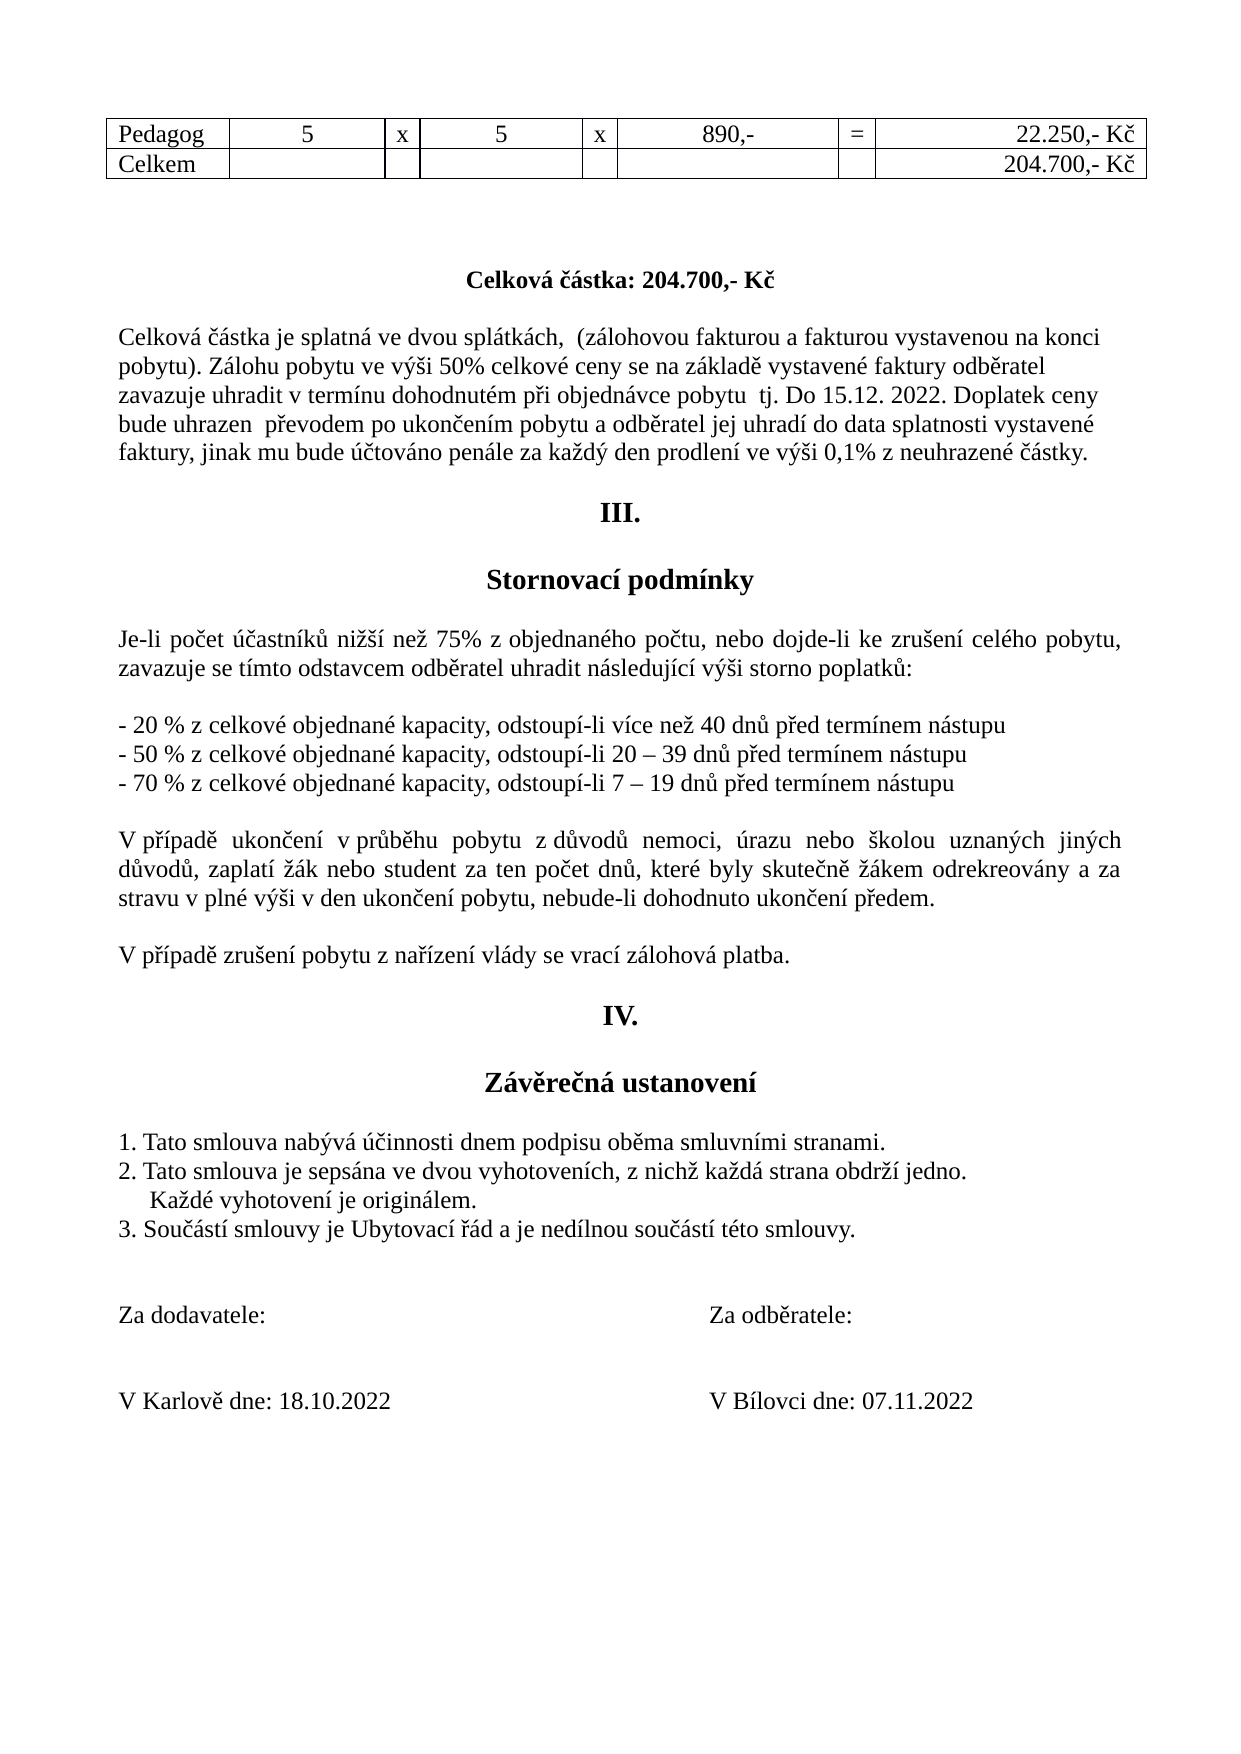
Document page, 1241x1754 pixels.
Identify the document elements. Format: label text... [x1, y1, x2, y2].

table_cell [618, 149, 838, 178]
text III. [118, 495, 1122, 528]
table_cell = [839, 119, 875, 148]
table_cell [839, 149, 875, 178]
table_cell Pedagog [107, 119, 229, 148]
table_cell 890,- [618, 119, 838, 148]
text V případě zrušení pobytu z nařízení vlády se vrací zálohová platba. [118, 941, 1122, 969]
table_cell 5 [421, 119, 582, 148]
text V Karlově dne: 18.10.2022 V Bílovci dne: 07.11.2022 [118, 1386, 1122, 1415]
table_cell [386, 149, 419, 178]
text - 50 % z celkové objednané kapacity, odstoupí-li 20 – 39 dnů před termínem nástupu [118, 739, 1122, 768]
table_cell x [583, 119, 617, 148]
text V případě ukončení v průběhu pobytu z důvodů nemoci, úrazu nebo školou uznaných jiných důvodů, zaplatí žák nebo student za ten počet dnů, které byly skutečně žákem odrekreovány a za stravu v plné výši v den ukončení pobytu, nebude-li dohodnuto ukončení předem. [118, 826, 1122, 912]
table_cell 5 [230, 119, 384, 148]
table_cell [583, 149, 617, 178]
text - 20 % z celkové objednané kapacity, odstoupí-li více než 40 dnů před termínem nástupu [118, 711, 1122, 739]
text Za dodavatele: Za odběratele: [118, 1300, 1122, 1329]
text 3. Součástí smlouvy je Ubytovací řád a je nedílnou součástí této smlouvy. [118, 1214, 1122, 1242]
text 2. Tato smlouva je sepsána ve dvou vyhotoveních, z nichž každá strana obdrží jedno. [118, 1156, 1122, 1185]
table_cell 204.700,- Kč [876, 149, 1146, 178]
text - 70 % z celkové objednané kapacity, odstoupí-li 7 – 19 dnů před termínem nástupu [118, 768, 1122, 797]
text Závěrečná ustanovení [118, 1065, 1122, 1099]
text Je-li počet účastníků nižší než 75% z objednaného počtu, nebo dojde-li ke zrušení celého pobytu, zavazuje se tímto odstavcem odběratel uhradit následující výši storno poplatků: [118, 624, 1122, 682]
table_cell [230, 149, 384, 178]
table_cell Celkem [107, 149, 229, 178]
table_cell 22.250,- Kč [876, 119, 1146, 148]
text IV. [118, 998, 1122, 1032]
text Stornovací podmínky [118, 562, 1122, 596]
text Celková částka je splatná ve dvou splátkách, (zálohovou fakturou a fakturou vystavenou na konci pobytu). Zálohu pobytu ve výši 50% celkové ceny se na základě vystavené faktury odběratel zavazuje uhradit v termínu dohodnutém při objednávce pobytu tj. Do 15.12. 2022. Doplatek ceny bude uhrazen převodem po ukončením pobytu a odběratel jej uhradí do data splatnosti vystavené faktury, jinak mu bude účtováno penále za každý den prodlení ve výši 0,1% z neuhrazené částky. [118, 322, 1122, 466]
text 1. Tato smlouva nabývá účinnosti dnem podpisu oběma smluvními stranami. [118, 1127, 1122, 1156]
text Každé vyhotovení je originálem. [118, 1185, 1122, 1214]
table_cell x [386, 119, 419, 148]
table_cell [421, 149, 582, 178]
text Celková částka: 204.700,- Kč [118, 265, 1122, 294]
